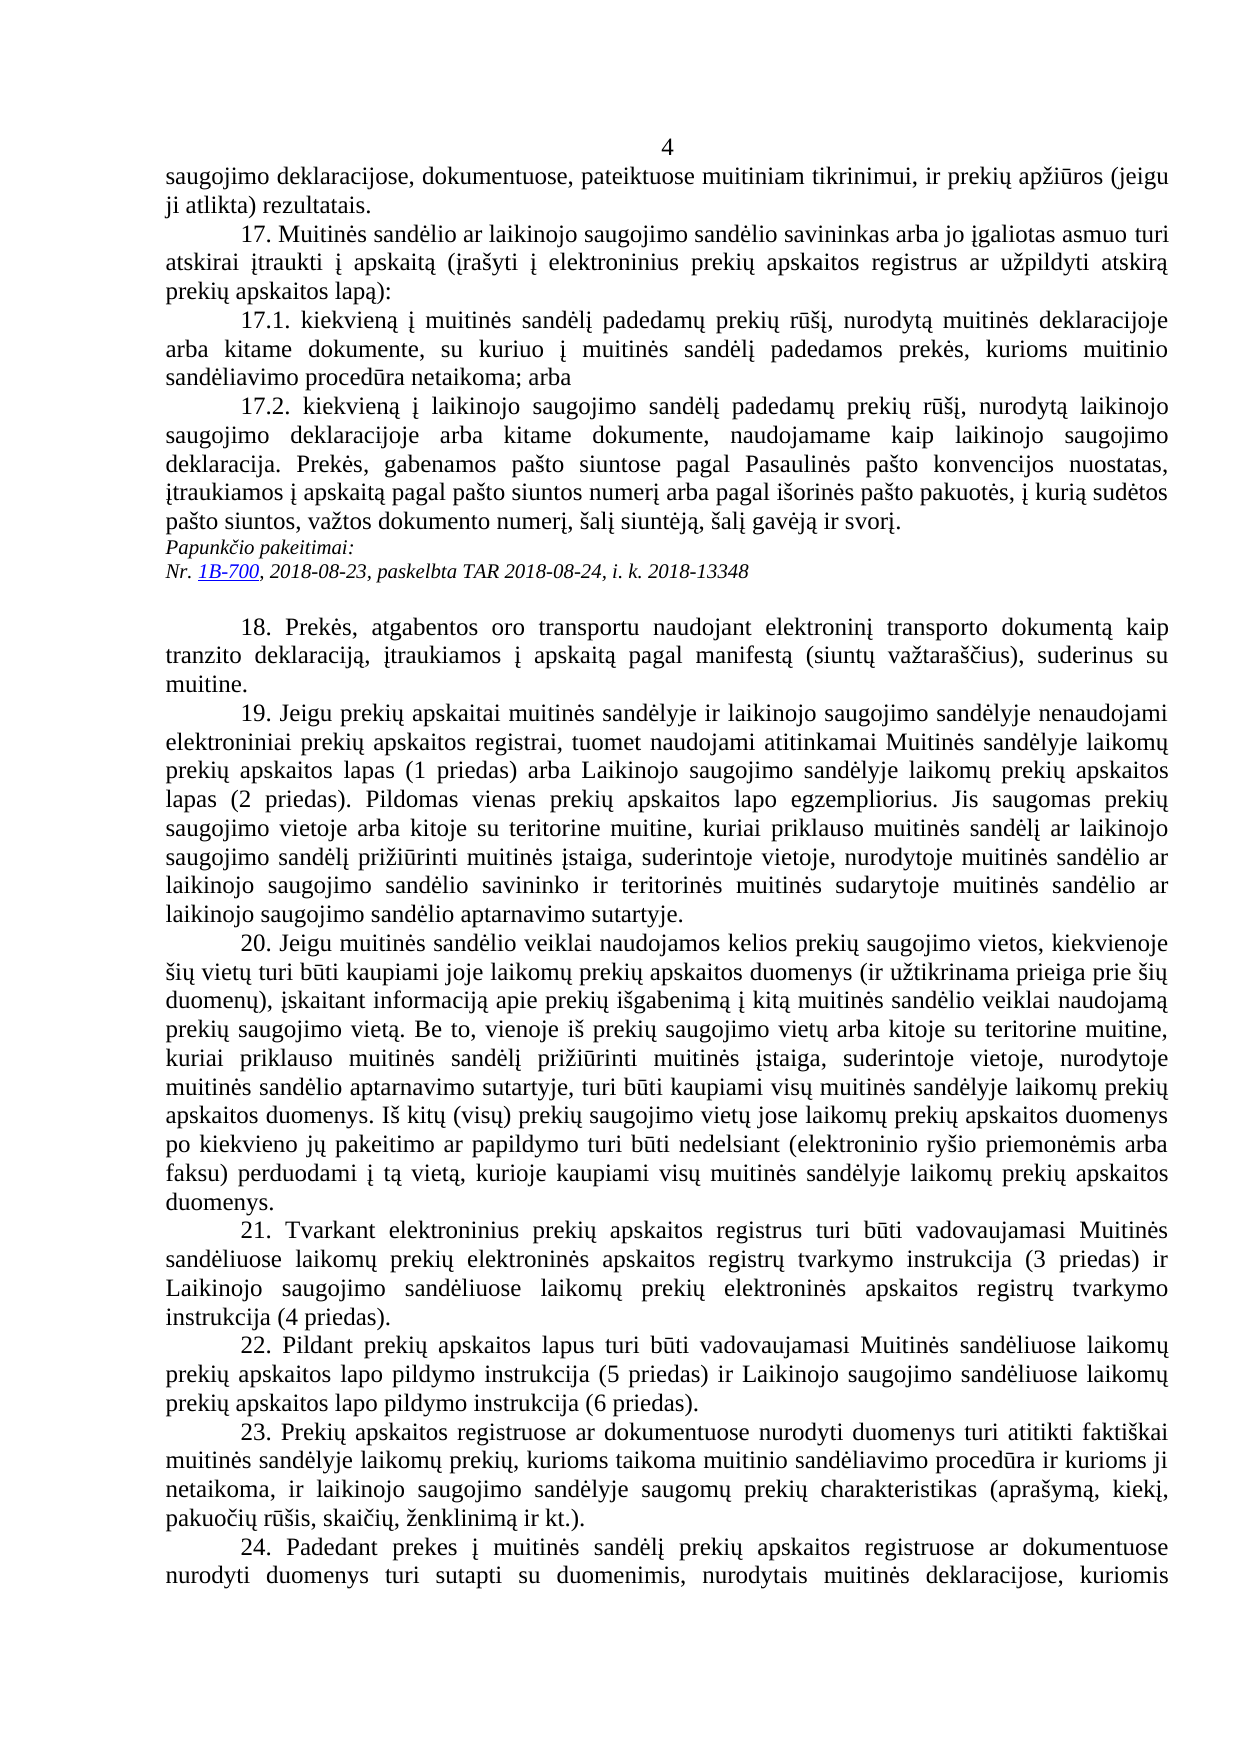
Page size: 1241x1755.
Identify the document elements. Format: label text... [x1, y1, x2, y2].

text 21. Tvarkant elektroninius prekių apskaitos registrus turi būti vadovaujamasi Muitinės sandėliuose laikomų prekių elektroninės apskaitos registrų tvarkymo instrukcija (3 priedas) ir Laikinojo saugojimo sandėliuose laikomų prekių elektroninės apskaitos registrų tvarkymo instrukcija (4 priedas). [165, 1216, 1169, 1331]
text 22. Pildant prekių apskaitos lapus turi būti vadovaujamasi Muitinės sandėliuose laikomų prekių apskaitos lapo pildymo instrukcija (5 priedas) ir Laikinojo saugojimo sandėliuose laikomų prekių apskaitos lapo pildymo instrukcija (6 priedas). [165, 1331, 1169, 1417]
text saugojimo deklaracijose, dokumentuose, pateiktuose muitiniam tikrinimui, ir prekių apžiūros (jeigu ji atlikta) rezultatais. [165, 161, 1169, 219]
text 17.1. kiekvieną į muitinės sandėlį padedamų prekių rūšį, nurodytą muitinės deklaracijoje arba kitame dokumente, su kuriuo į muitinės sandėlį padedamos prekės, kurioms muitinio sandėliavimo procedūra netaikoma; arba [165, 305, 1169, 391]
text Papunkčio pakeitimai: [165, 535, 1169, 559]
text 20. Jeigu muitinės sandėlio veiklai naudojamos kelios prekių saugojimo vietos, kiekvienoje šių vietų turi būti kaupiami joje laikomų prekių apskaitos duomenys (ir užtikrinama prieiga prie šių duomenų), įskaitant informaciją apie prekių išgabenimą į kitą muitinės sandėlio veiklai naudojamą prekių saugojimo vietą. Be to, vienoje iš prekių saugojimo vietų arba kitoje su teritorine muitine, kuriai priklauso muitinės sandėlį prižiūrinti muitinės įstaiga, suderintoje vietoje, nurodytoje muitinės sandėlio aptarnavimo sutartyje, turi būti kaupiami visų muitinės sandėlyje laikomų prekių apskaitos duomenys. Iš kitų (visų) prekių saugojimo vietų jose laikomų prekių apskaitos duomenys po kiekvieno jų pakeitimo ar papildymo turi būti nedelsiant (elektroninio ryšio priemonėmis arba faksu) perduodami į tą vietą, kurioje kaupiami visų muitinės sandėlyje laikomų prekių apskaitos duomenys. [165, 928, 1169, 1216]
text 19. Jeigu prekių apskaitai muitinės sandėlyje ir laikinojo saugojimo sandėlyje nenaudojami elektroniniai prekių apskaitos registrai, tuomet naudojami atitinkamai Muitinės sandėlyje laikomų prekių apskaitos lapas (1 priedas) arba Laikinojo saugojimo sandėlyje laikomų prekių apskaitos lapas (2 priedas). Pildomas vienas prekių apskaitos lapo egzempliorius. Jis saugomas prekių saugojimo vietoje arba kitoje su teritorine muitine, kuriai priklauso muitinės sandėlį ar laikinojo saugojimo sandėlį prižiūrinti muitinės įstaiga, suderintoje vietoje, nurodytoje muitinės sandėlio ar laikinojo saugojimo sandėlio savininko ir teritorinės muitinės sudarytoje muitinės sandėlio ar laikinojo saugojimo sandėlio aptarnavimo sutartyje. [165, 698, 1169, 928]
text 18. Prekės, atgabentos oro transportu naudojant elektroninį transporto dokumentą kaip tranzito deklaraciją, įtraukiamos į apskaitą pagal manifestą (siuntų važtaraščius), suderinus su muitine. [165, 612, 1169, 698]
text 23. Prekių apskaitos registruose ar dokumentuose nurodyti duomenys turi atitikti faktiškai muitinės sandėlyje laikomų prekių, kurioms taikoma muitinio sandėliavimo procedūra ir kurioms ji netaikoma, ir laikinojo saugojimo sandėlyje saugomų prekių charakteristikas (aprašymą, kiekį, pakuočių rūšis, skaičių, ženklinimą ir kt.). [165, 1417, 1169, 1532]
text 17.2. kiekvieną į laikinojo saugojimo sandėlį padedamų prekių rūšį, nurodytą laikinojo saugojimo deklaracijoje arba kitame dokumente, naudojamame kaip laikinojo saugojimo deklaracija. Prekės, gabenamos pašto siuntose pagal Pasaulinės pašto konvencijos nuostatas, įtraukiamos į apskaitą pagal pašto siuntos numerį arba pagal išorinės pašto pakuotės, į kurią sudėtos pašto siuntos, važtos dokumento numerį, šalį siuntėją, šalį gavėją ir svorį. [165, 391, 1169, 535]
text Nr. 1B-700, 2018-08-23, paskelbta TAR 2018-08-24, i. k. 2018-13348 [165, 559, 1169, 583]
text 24. Padedant prekes į muitinės sandėlį prekių apskaitos registruose ar dokumentuose nurodyti duomenys turi sutapti su duomenimis, nurodytais muitinės deklaracijose, kuriomis [165, 1532, 1169, 1589]
text 17. Muitinės sandėlio ar laikinojo saugojimo sandėlio savininkas arba jo įgaliotas asmuo turi atskirai įtraukti į apskaitą (įrašyti į elektroninius prekių apskaitos registrus ar užpildyti atskirą prekių apskaitos lapą): [165, 219, 1169, 305]
